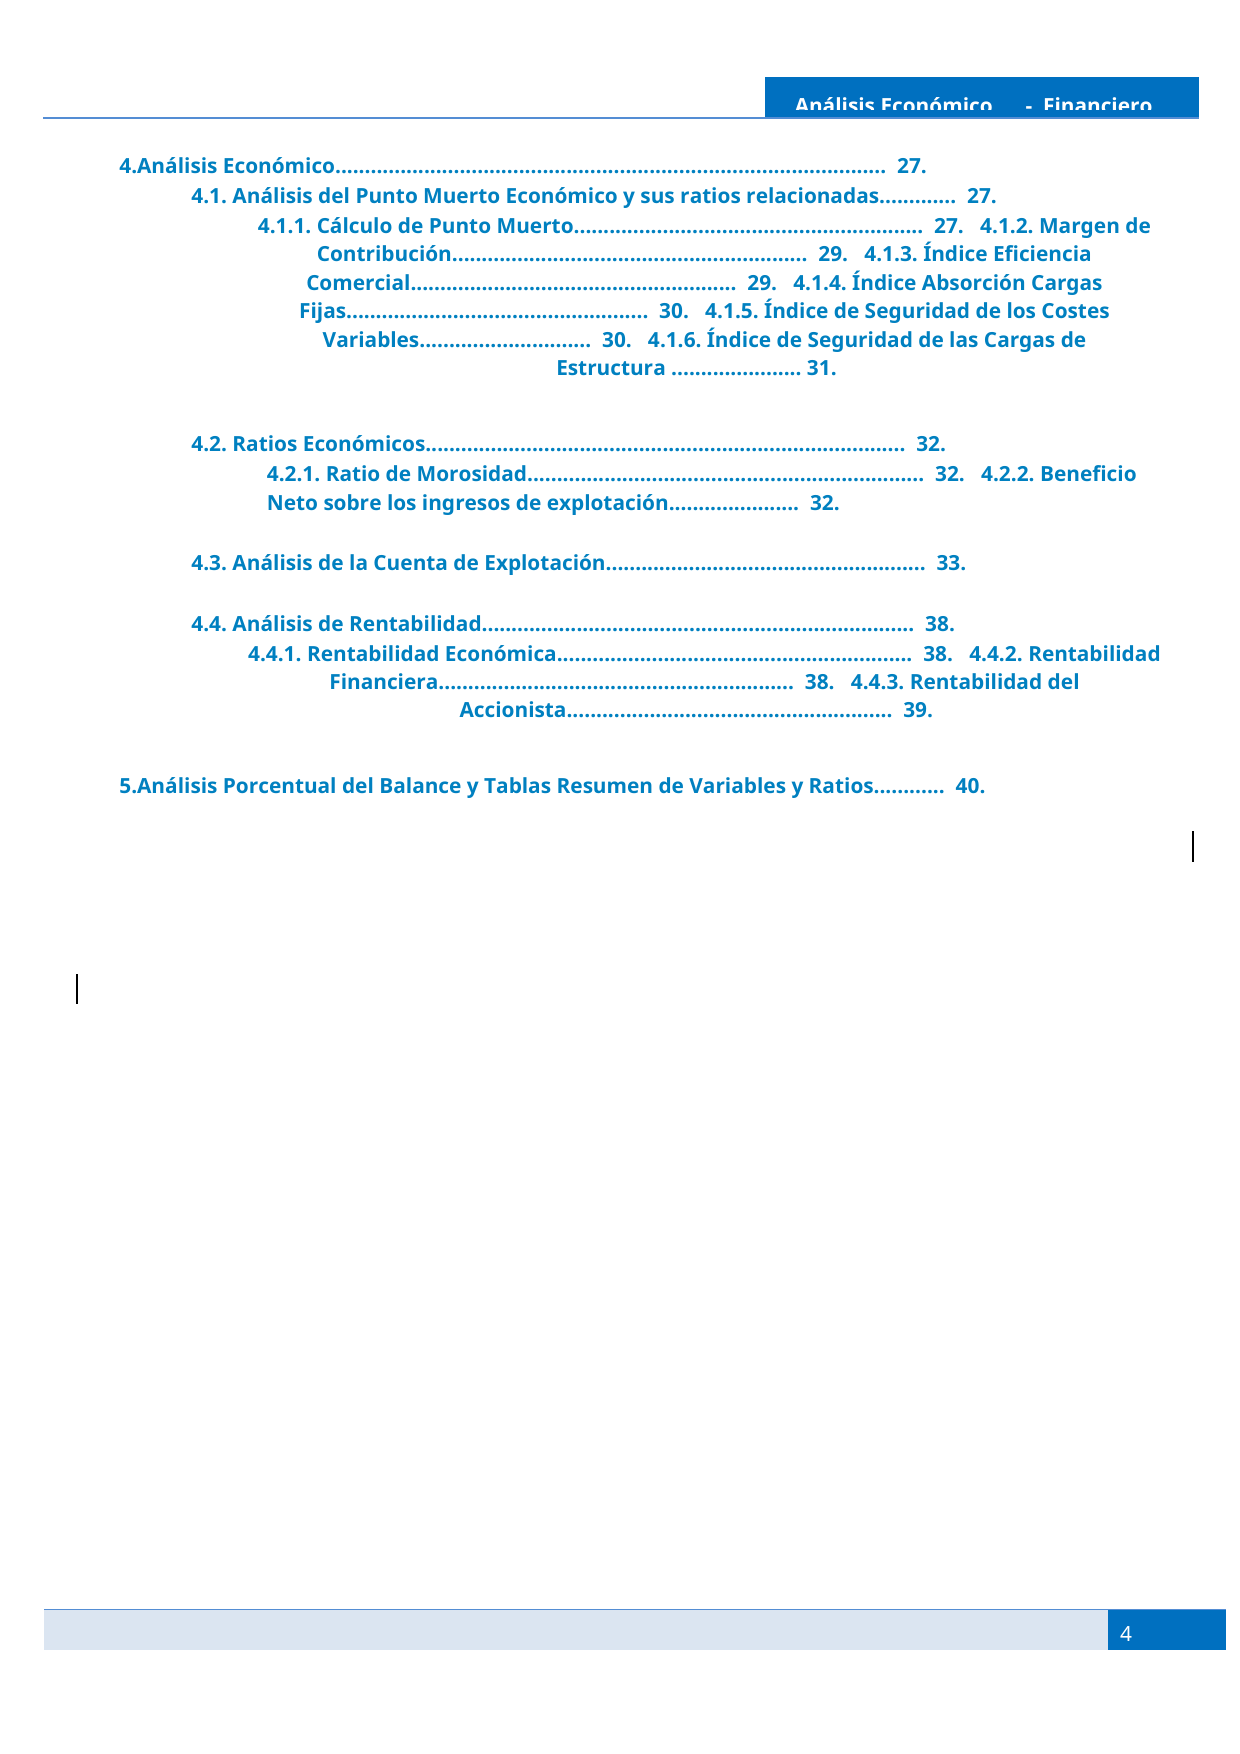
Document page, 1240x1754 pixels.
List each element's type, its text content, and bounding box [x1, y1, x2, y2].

text 4.Análisis Económico............................................................................................. 27. [119, 151, 1187, 180]
text 4.3. Análisis de la Cuenta de Explotación...................................................... 33. [191, 548, 1187, 577]
text 4.4.1. Rentabilidad Económica............................................................ 38. 4.4.2. Rentabilidad Financiera............................................................ 38. 4.4.3. Rentabilidad del Accionista....................................................... 39. [233, 639, 1176, 724]
text 4.1.1. Cálculo de Punto Muerto........................................................... 27. 4.1.2. Margen de Contribución............................................................ 29. 4.1.3. Índice Eficiencia Comercial....................................................... 29. 4.1.4. Índice Absorción Cargas Fijas................................................... 30. 4.1.5. Índice de Seguridad de los Costes Variables............................. 30. 4.1.6. Índice de Seguridad de las Cargas de Estructura ...................... 31. [233, 211, 1176, 382]
text 4.4. Análisis de Rentabilidad......................................................................... 38. [191, 609, 1187, 637]
text 4.2.1. Ratio de Morosidad................................................................... 32. 4.2.2. Beneficio Neto sobre los ingresos de explotación...................... 32. [267, 459, 1187, 517]
text 4.2. Ratios Económicos................................................................................. 32. [191, 429, 1187, 457]
text 4.1. Análisis del Punto Muerto Económico y sus ratios relacionadas............. 27. [191, 181, 1187, 209]
text 5.Análisis Porcentual del Balance y Tablas Resumen de Variables y Ratios............ 40. [119, 771, 1187, 799]
